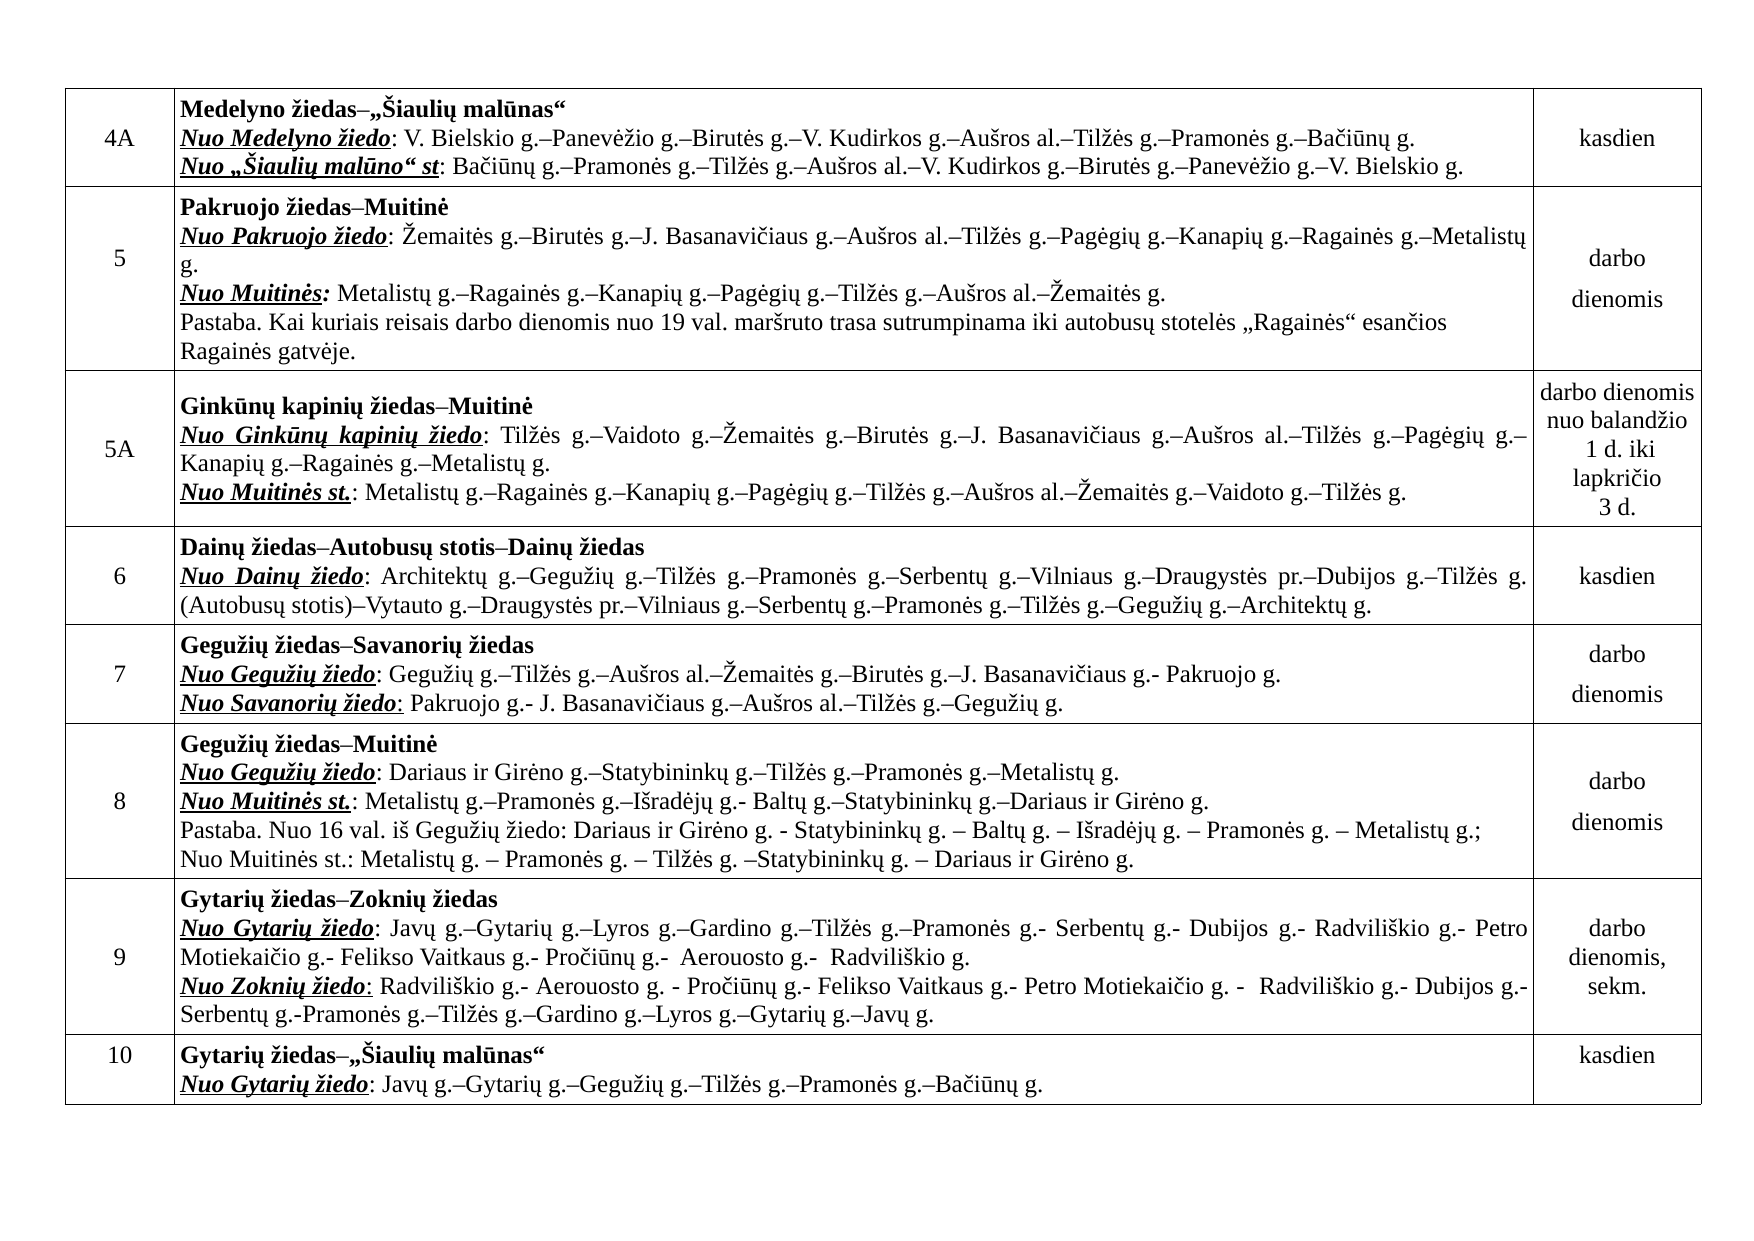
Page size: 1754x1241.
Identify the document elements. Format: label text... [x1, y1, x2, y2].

table_cell 10 [66, 1035, 174, 1103]
table_cell Gytarių žiedas–„Šiaulių malūnas“ Nuo Gytarių žiedo: Javų g.–Gytarių g.–Gegužių g.–Tilžės g.–Pramonės g.–Bačiūnų g. [175, 1035, 1533, 1103]
table_cell Ginkūnų kapinių žiedas–Muitinė Nuo Ginkūnų kapinių žiedo: Tilžės g.–Vaidoto g.–Žemaitės g.–Birutės g.–J. Basanavičiaus g.–Aušros al.–Tilžės g.–Pagėgių g.–Kanapių g.–Ragainės g.–Metalistų g. Nuo Muitinės st.: Metalistų g.–Ragainės g.–Kanapių g.–Pagėgių g.–Tilžės g.–Aušros al.–Žemaitės g.–Vaidoto g.–Tilžės g. [175, 371, 1533, 526]
table_cell Gytarių žiedas–Zoknių žiedas Nuo Gytarių žiedo: Javų g.–Gytarių g.–Lyros g.–Gardino g.–Tilžės g.–Pramonės g.- Serbentų g.- Dubijos g.- Radviliškio g.- Petro Motiekaičio g.- Felikso Vaitkaus g.- Pročiūnų g.- Aerouosto g.- Radviliškio g. Nuo Zoknių žiedo: Radviliškio g.- Aerouosto g. - Pročiūnų g.- Felikso Vaitkaus g.- Petro Motiekaičio g. - Radviliškio g.- Dubijos g.- Serbentų g.-Pramonės g.–Tilžės g.–Gardino g.–Lyros g.–Gytarių g.–Javų g. [175, 879, 1533, 1034]
table_cell darbo dienomis [1534, 187, 1701, 370]
table_cell darbo dienomis [1534, 724, 1701, 878]
table_cell Medelyno žiedas–„Šiaulių malūnas“ Nuo Medelyno žiedo: V. Bielskio g.–Panevėžio g.–Birutės g.–V. Kudirkos g.–Aušros al.–Tilžės g.–Pramonės g.–Bačiūnų g. Nuo „Šiaulių malūno“ st: Bačiūnų g.–Pramonės g.–Tilžės g.–Aušros al.–V. Kudirkos g.–Birutės g.–Panevėžio g.–V. Bielskio g. [175, 89, 1533, 186]
table_cell darbo dienomis nuo balandžio 1 d. iki lapkričio 3 d. [1534, 371, 1701, 526]
table_cell darbo dienomis, sekm. [1534, 879, 1701, 1034]
table_cell 5A [66, 371, 174, 526]
table_cell Pakruojo žiedas–Muitinė Nuo Pakruojo žiedo: Žemaitės g.–Birutės g.–J. Basanavičiaus g.–Aušros al.–Tilžės g.–Pagėgių g.–Kanapių g.–Ragainės g.–Metalistų g. Nuo Muitinės: Metalistų g.–Ragainės g.–Kanapių g.–Pagėgių g.–Tilžės g.–Aušros al.–Žemaitės g. Pastaba. Kai kuriais reisais darbo dienomis nuo 19 val. maršruto trasa sutrumpinama iki autobusų stotelės „Ragainės“ esančios Ragainės gatvėje. [175, 187, 1533, 370]
table_cell 6 [66, 527, 174, 624]
table_cell kasdien [1534, 89, 1701, 186]
table_cell kasdien [1534, 1035, 1701, 1103]
table_cell 7 [66, 625, 174, 722]
table_cell Gegužių žiedas–Savanorių žiedas Nuo Gegužių žiedo: Gegužių g.–Tilžės g.–Aušros al.–Žemaitės g.–Birutės g.–J. Basanavičiaus g.- Pakruojo g. Nuo Savanorių žiedo: Pakruojo g.- J. Basanavičiaus g.–Aušros al.–Tilžės g.–Gegužių g. [175, 625, 1533, 722]
table_cell 8 [66, 724, 174, 878]
table_cell 9 [66, 879, 174, 1034]
table_cell Gegužių žiedas–Muitinė Nuo Gegužių žiedo: Dariaus ir Girėno g.–Statybininkų g.–Tilžės g.–Pramonės g.–Metalistų g. Nuo Muitinės st.: Metalistų g.–Pramonės g.–Išradėjų g.- Baltų g.–Statybininkų g.–Dariaus ir Girėno g. Pastaba. Nuo 16 val. iš Gegužių žiedo: Dariaus ir Girėno g. - Statybininkų g. – Baltų g. – Išradėjų g. – Pramonės g. – Metalistų g.; Nuo Muitinės st.: Metalistų g. – Pramonės g. – Tilžės g. –Statybininkų g. – Dariaus ir Girėno g. [175, 724, 1533, 878]
table_cell 5 [66, 187, 174, 370]
table_cell kasdien [1534, 527, 1701, 624]
table_cell Dainų žiedas–Autobusų stotis–Dainų žiedas Nuo Dainų žiedo: Architektų g.–Gegužių g.–Tilžės g.–Pramonės g.–Serbentų g.–Vilniaus g.–Draugystės pr.–Dubijos g.–Tilžės g. (Autobusų stotis)–Vytauto g.–Draugystės pr.–Vilniaus g.–Serbentų g.–Pramonės g.–Tilžės g.–Gegužių g.–Architektų g. [175, 527, 1533, 624]
table_cell 4A [66, 89, 174, 186]
table_cell darbo dienomis [1534, 625, 1701, 722]
